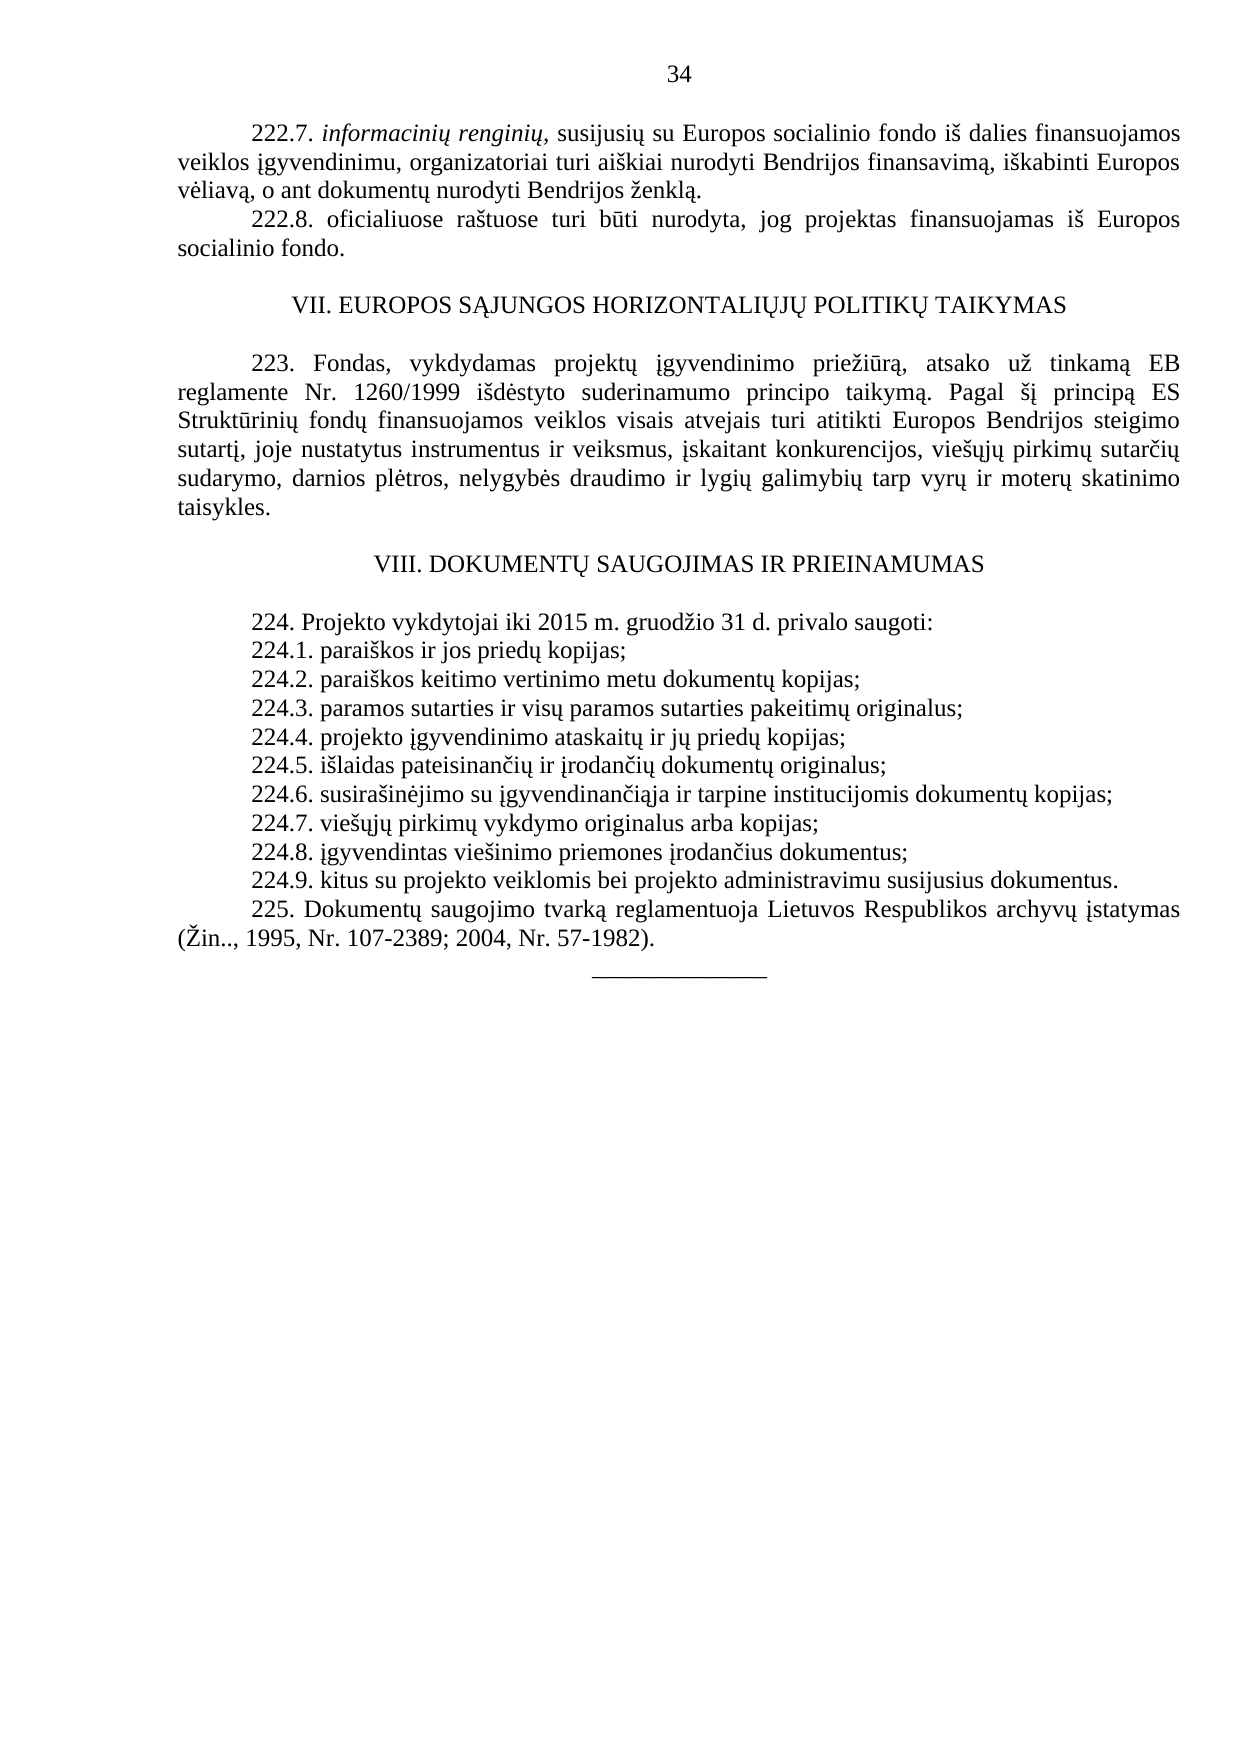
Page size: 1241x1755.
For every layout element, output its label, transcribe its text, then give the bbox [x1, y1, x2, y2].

text VII. EUROPOS SĄJUNGOS HORIZONTALIŲJŲ POLITIKŲ TAIKYMAS [177, 291, 1181, 319]
text 224.4. projekto įgyvendinimo ataskaitų ir jų priedų kopijas; [177, 722, 1181, 751]
text VIII. DOKUMENTŲ SAUGOJIMAS IR PRIEINAMUMAS [177, 549, 1181, 578]
text 223. Fondas, vykdydamas projektų įgyvendinimo priežiūrą, atsako už tinkamą EB reglamente Nr. 1260/1999 išdėstyto suderinamumo principo taikymą. Pagal šį principą ES Struktūrinių fondų finansuojamos veiklos visais atvejais turi atitikti Europos Bendrijos steigimo sutartį, joje nustatytus instrumentus ir veiksmus, įskaitant konkurencijos, viešųjų pirkimų sutarčių sudarymo, darnios plėtros, nelygybės draudimo ir lygių galimybių tarp vyrų ir moterų skatinimo taisykles. [177, 348, 1181, 521]
text 222.7. informacinių renginių, susijusių su Europos socialinio fondo iš dalies finansuojamos veiklos įgyvendinimu, organizatoriai turi aiškiai nurodyti Bendrijos finansavimą, iškabinti Europos vėliavą, o ant dokumentų nurodyti Bendrijos ženklą. [177, 118, 1181, 204]
text 224.9. kitus su projekto veiklomis bei projekto administravimu susijusius dokumentus. [177, 866, 1181, 894]
text 224.8. įgyvendintas viešinimo priemones įrodančius dokumentus; [177, 837, 1181, 866]
text 224.3. paramos sutarties ir visų paramos sutarties pakeitimų originalus; [177, 693, 1181, 722]
text 224. Projekto vykdytojai iki 2015 m. gruodžio 31 d. privalo saugoti: [177, 607, 1181, 636]
text 222.8. oficialiuose raštuose turi būti nurodyta, jog projektas finansuojamas iš Europos socialinio fondo. [177, 204, 1181, 262]
text 224.6. susirašinėjimo su įgyvendinančiąja ir tarpine institucijomis dokumentų kopijas; [177, 779, 1181, 808]
text 224.2. paraiškos keitimo vertinimo metu dokumentų kopijas; [177, 664, 1181, 693]
text 225. Dokumentų saugojimo tvarką reglamentuoja Lietuvos Respublikos archyvų įstatymas (Žin.., 1995, Nr. 107-2389; 2004, Nr. 57-1982). [177, 894, 1181, 952]
text 224.1. paraiškos ir jos priedų kopijas; [177, 636, 1181, 664]
text 224.5. išlaidas pateisinančių ir įrodančių dokumentų originalus; [177, 751, 1181, 779]
text ______________ [177, 952, 1181, 981]
text 224.7. viešųjų pirkimų vykdymo originalus arba kopijas; [177, 808, 1181, 837]
